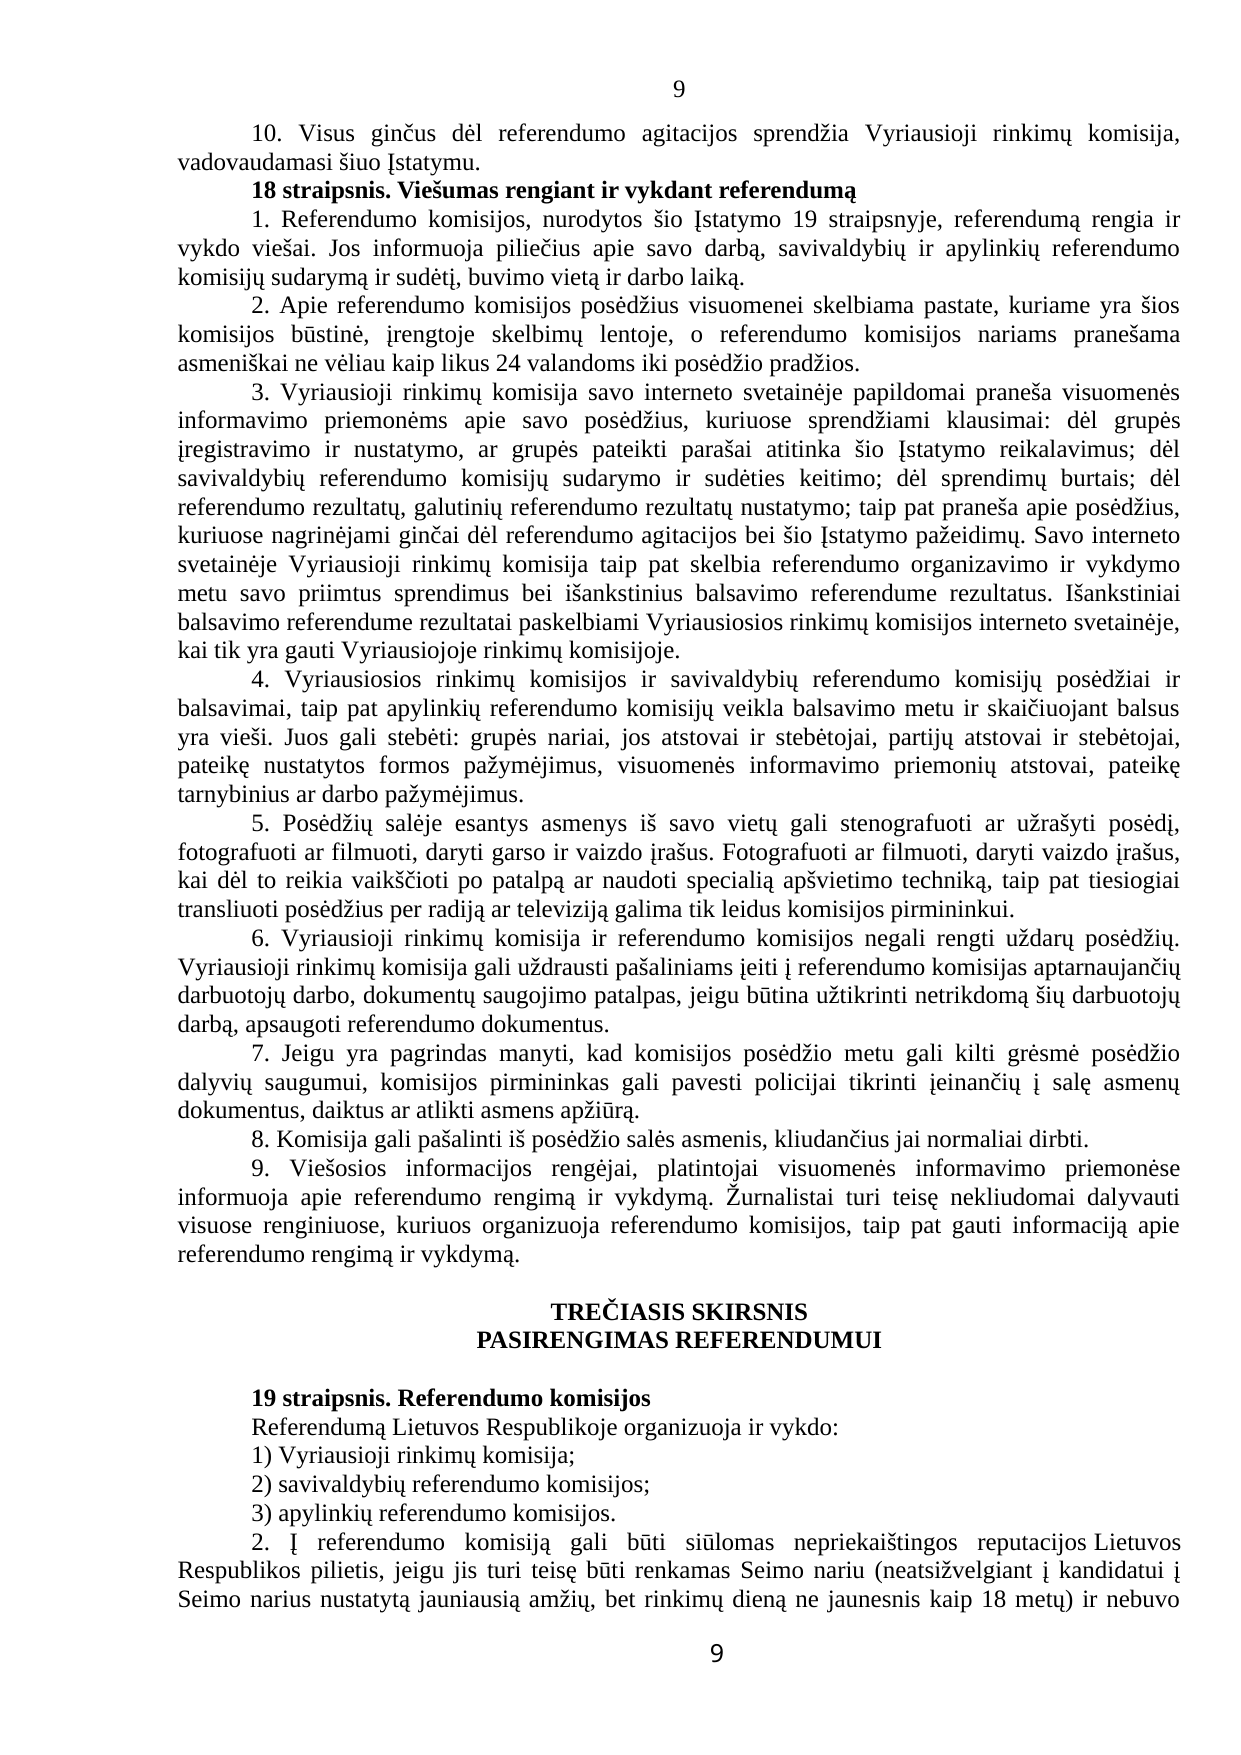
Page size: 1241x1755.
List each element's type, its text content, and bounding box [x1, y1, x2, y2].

text PASIRENGIMAS REFERENDUMUI [177, 1326, 1181, 1354]
text 19 straipsnis. Referendumo komisijos [177, 1383, 1181, 1412]
text 5. Posėdžių salėje esantys asmenys iš savo vietų gali stenografuoti ar užrašyti posėdį, fotografuoti ar filmuoti, daryti garso ir vaizdo įrašus. Fotografuoti ar filmuoti, daryti vaizdo įrašus, kai dėl to reikia vaikščioti po patalpą ar naudoti specialią apšvietimo techniką, taip pat tiesiogiai transliuoti posėdžius per radiją ar televiziją galima tik leidus komisijos pirmininkui. [177, 808, 1181, 923]
text 6. Vyriausioji rinkimų komisija ir referendumo komisijos negali rengti uždarų posėdžių. Vyriausioji rinkimų komisija gali uždrausti pašaliniams įeiti į referendumo komisijas aptarnaujančių darbuotojų darbo, dokumentų saugojimo patalpas, jeigu būtina užtikrinti netrikdomą šių darbuotojų darbą, apsaugoti referendumo dokumentus. [177, 923, 1181, 1038]
text 2. Apie referendumo komisijos posėdžius visuomenei skelbiama pastate, kuriame yra šios komisijos būstinė, įrengtoje skelbimų lentoje, o referendumo komisijos nariams pranešama asmeniškai ne vėliau kaip likus 24 valandoms iki posėdžio pradžios. [177, 291, 1181, 377]
text 1) Vyriausioji rinkimų komisija; [177, 1441, 1181, 1469]
text 9. Viešosios informacijos rengėjai, platintojai visuomenės informavimo priemonėse informuoja apie referendumo rengimą ir vykdymą. Žurnalistai turi teisę nekliudomai dalyvauti visuose renginiuose, kuriuos organizuoja referendumo komisijos, taip pat gauti informaciją apie referendumo rengimą ir vykdymą. [177, 1153, 1181, 1268]
text 2. Į referendumo komisiją gali būti siūlomas nepriekaištingos reputacijos Lietuvos Respublikos pilietis, jeigu jis turi teisę būti renkamas Seimo nariu (neatsižvelgiant į kandidatui į Seimo narius nustatytą jauniausią amžių, bet rinkimų dieną ne jaunesnis kaip 18 metų) ir nebuvo [177, 1527, 1181, 1613]
text TREČIASIS SKIRSNIS [177, 1297, 1181, 1326]
text 3) apylinkių referendumo komisijos. [177, 1498, 1181, 1527]
text 18 straipsnis. Viešumas rengiant ir vykdant referendumą [177, 176, 1181, 204]
text 3. Vyriausioji rinkimų komisija savo interneto svetainėje papildomai praneša visuomenės informavimo priemonėms apie savo posėdžius, kuriuose sprendžiami klausimai: dėl grupės įregistravimo ir nustatymo, ar grupės pateikti parašai atitinka šio Įstatymo reikalavimus; dėl savivaldybių referendumo komisijų sudarymo ir sudėties keitimo; dėl sprendimų burtais; dėl referendumo rezultatų, galutinių referendumo rezultatų nustatymo; taip pat praneša apie posėdžius, kuriuose nagrinėjami ginčai dėl referendumo agitacijos bei šio Įstatymo pažeidimų. Savo interneto svetainėje Vyriausioji rinkimų komisija taip pat skelbia referendumo organizavimo ir vykdymo metu savo priimtus sprendimus bei išankstinius balsavimo referendume rezultatus. Išankstiniai balsavimo referendume rezultatai paskelbiami Vyriausiosios rinkimų komisijos interneto svetainėje, kai tik yra gauti Vyriausiojoje rinkimų komisijoje. [177, 377, 1181, 664]
text 8. Komisija gali pašalinti iš posėdžio salės asmenis, kliudančius jai normaliai dirbti. [177, 1124, 1181, 1153]
text 10. Visus ginčus dėl referendumo agitacijos sprendžia Vyriausioji rinkimų komisija, vadovaudamasi šiuo Įstatymu. [177, 118, 1181, 176]
text 1. Referendumo komisijos, nurodytos šio Įstatymo 19 straipsnyje, referendumą rengia ir vykdo viešai. Jos informuoja piliečius apie savo darbą, savivaldybių ir apylinkių referendumo komisijų sudarymą ir sudėtį, buvimo vietą ir darbo laiką. [177, 204, 1181, 291]
text 4. Vyriausiosios rinkimų komisijos ir savivaldybių referendumo komisijų posėdžiai ir balsavimai, taip pat apylinkių referendumo komisijų veikla balsavimo metu ir skaičiuojant balsus yra vieši. Juos gali stebėti: grupės nariai, jos atstovai ir stebėtojai, partijų atstovai ir stebėtojai, pateikę nustatytos formos pažymėjimus, visuomenės informavimo priemonių atstovai, pateikę tarnybinius ar darbo pažymėjimus. [177, 664, 1181, 808]
text Referendumą Lietuvos Respublikoje organizuoja ir vykdo: [177, 1412, 1181, 1441]
text 7. Jeigu yra pagrindas manyti, kad komisijos posėdžio metu gali kilti grėsmė posėdžio dalyvių saugumui, komisijos pirmininkas gali pavesti policijai tikrinti įeinančių į salę asmenų dokumentus, daiktus ar atlikti asmens apžiūrą. [177, 1038, 1181, 1124]
text 2) savivaldybių referendumo komisijos; [177, 1469, 1181, 1498]
